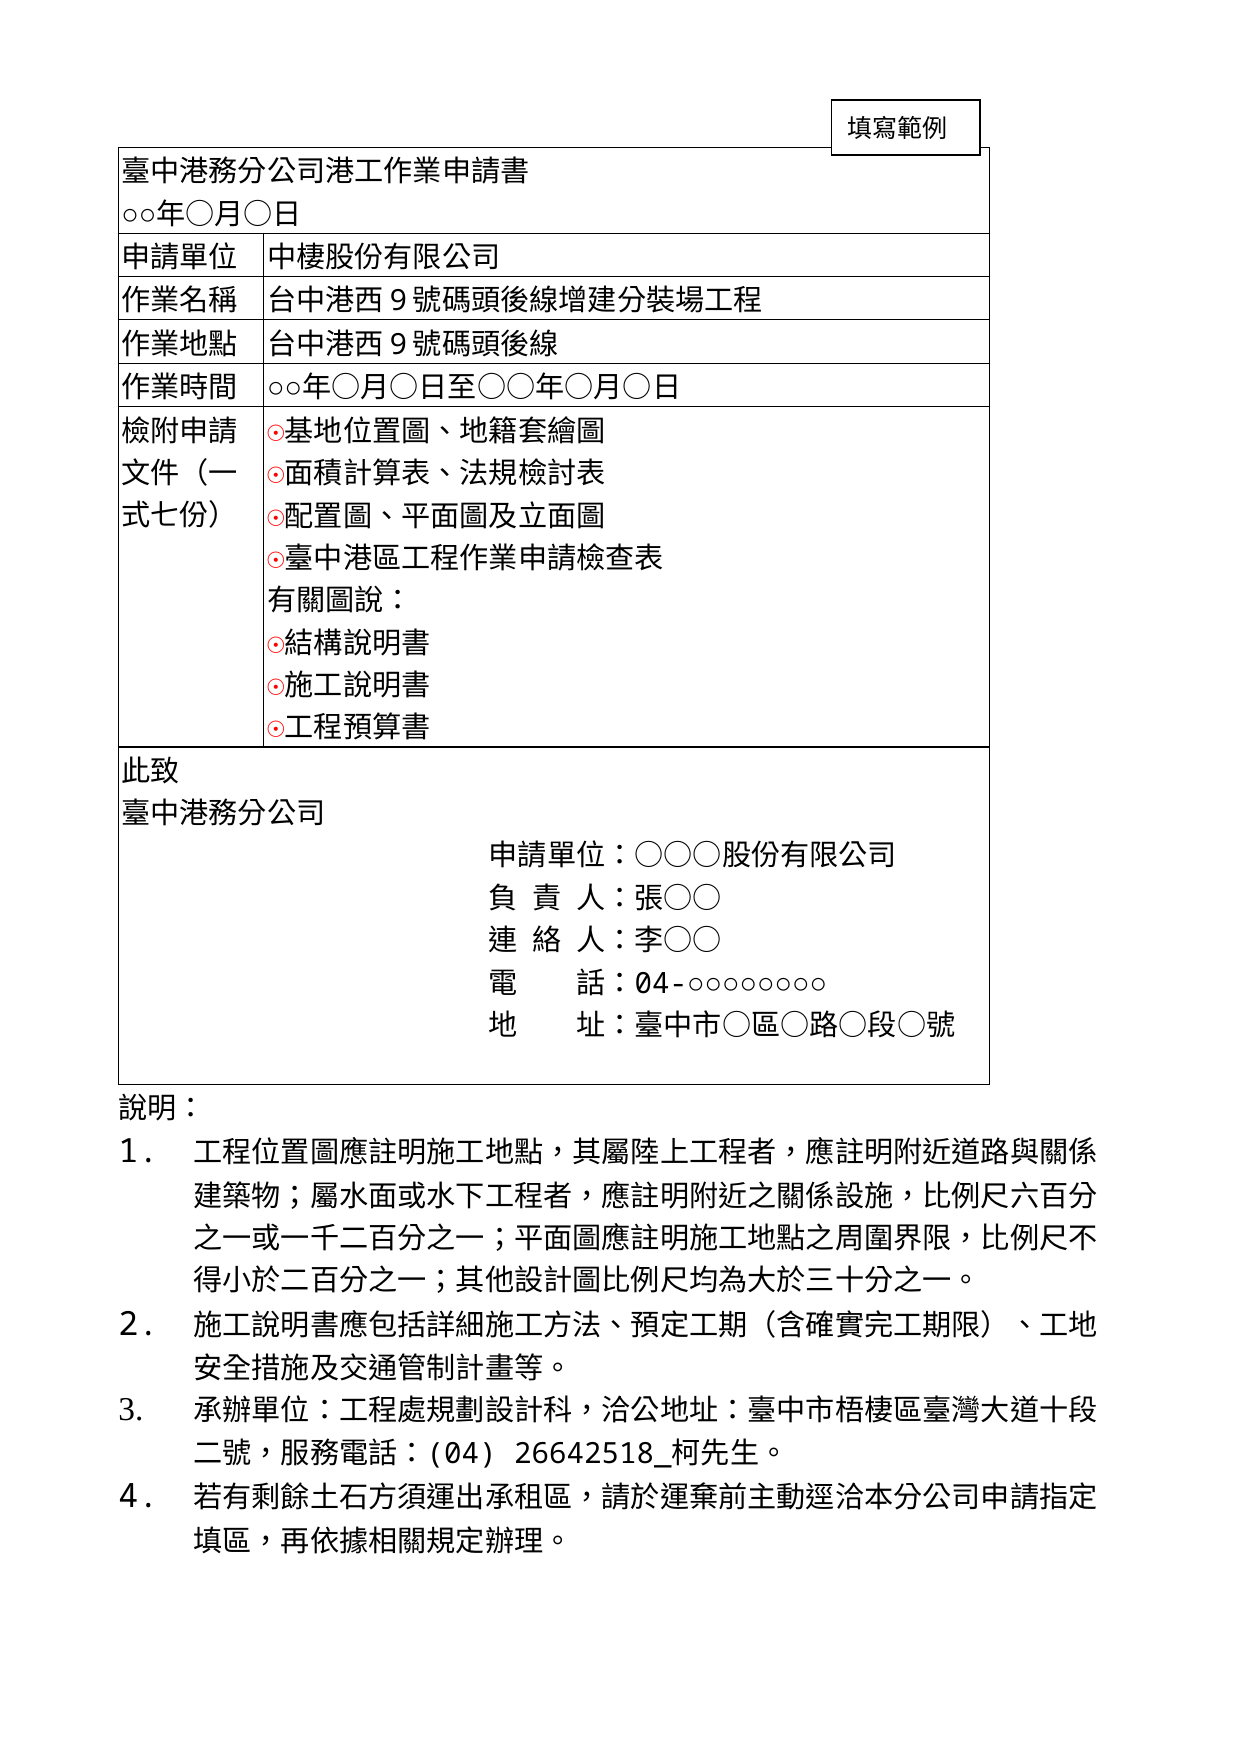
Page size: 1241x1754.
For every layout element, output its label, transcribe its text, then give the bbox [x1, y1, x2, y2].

table_cell 台中港西9號碼頭後線 [264, 320, 989, 363]
table_cell 此致 臺中港務分公司 申請單位：○○○股份有限公司 負 責 人：張○○ 連 絡 人：李○○ 電 話：04-○○○○○○○○ 地 址：臺中市○區○路○段○號 [119, 748, 989, 1084]
table_cell 作業時間 [119, 364, 263, 406]
table_cell ○○年○月○日至○○年○月○日 [264, 364, 989, 406]
list 承辦單位：工程處規劃設計科，洽公地址：臺中市梧棲區臺灣大道十段二號，服務電話：(04) 26642518_柯先生。 [118, 1387, 1122, 1472]
text 填寫範例 [847, 108, 964, 145]
table_cell 作業地點 [119, 320, 263, 363]
table_cell 申請單位 [119, 234, 263, 276]
table_cell 中棲股份有限公司 [264, 234, 989, 276]
list 若有剩餘土石方須運出承租區，請於運棄前主動逕洽本分公司申請指定填區，再依據相關規定辦理。 [118, 1472, 1122, 1559]
table_cell ☉基地位置圖、地籍套繪圖 ☉面積計算表、法規檢討表 ☉配置圖、平面圖及立面圖 ☉臺中港區工程作業申請檢查表 有關圖說： ☉結構說明書 ☉施工說明書 ☉工程預算書 [264, 407, 989, 746]
list 施工說明書應包括詳細施工方法、預定工期（含確實完工期限）、工地安全措施及交通管制計畫等。 [118, 1299, 1122, 1387]
table_cell 作業名稱 [119, 277, 263, 319]
list 工程位置圖應註明施工地點，其屬陸上工程者，應註明附近道路與關係建築物；屬水面或水下工程者，應註明附近之關係設施，比例尺六百分之一或一千二百分之一；平面圖應註明施工地點之周圍界限，比例尺不得小於二百分之一；其他設計圖比例尺均為大於三十分之一。 [118, 1127, 1122, 1299]
text 說明： [118, 1085, 1122, 1127]
table_cell 檢附申請文件（一式七份） [119, 407, 263, 746]
table_header 臺中港務分公司港工作業申請書 ○○年○月○日 [119, 148, 989, 233]
table_cell 台中港西9號碼頭後線增建分裝場工程 [264, 277, 989, 319]
